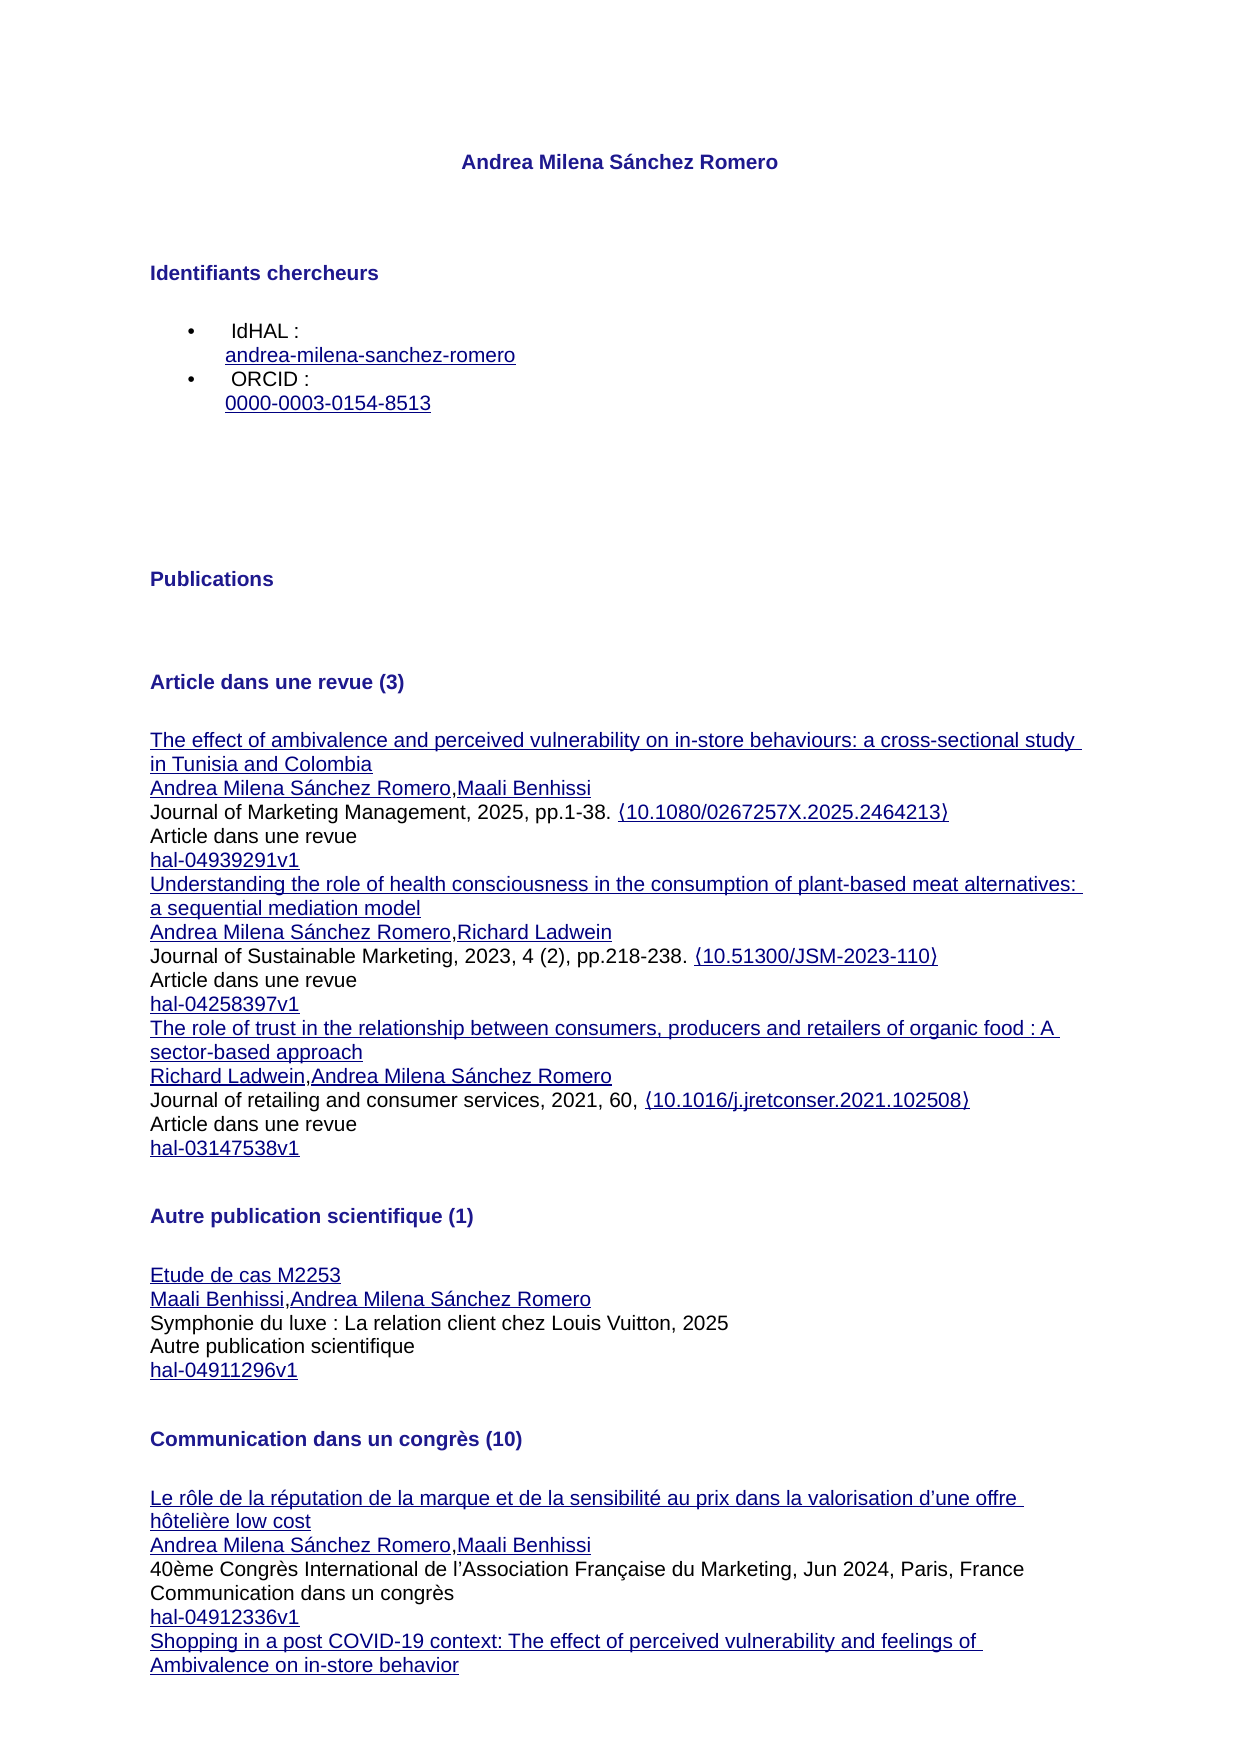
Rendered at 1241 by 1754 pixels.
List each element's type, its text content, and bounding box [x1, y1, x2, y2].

list andrea-milena-sanchez-romero [187, 343, 1090, 367]
table_cell Shopping in a post COVID-19 context: The effect of perceived vulnerability and feelings of Ambivalence on in-store behavior [150, 1629, 1090, 1677]
list 0000-0003-0154-8513 [187, 391, 1090, 414]
table_header Etude de cas M2253 Maali Benhissi,Andrea Milena Sánchez Romero Symphonie du luxe : La relation client chez Louis Vuitton, 2025 Autre publication scientifique hal-04911296v1 [150, 1263, 1090, 1382]
table_cell Understanding the role of health consciousness in the consumption of plant-based meat alternatives: a sequential mediation model Andrea Milena Sánchez Romero,Richard Ladwein Journal of Sustainable Marketing, 2023, 4 (2), pp.218-238. ⟨10.51300/JSM-2023-110⟩ Article dans une revue hal-04258397v1 [150, 872, 1090, 1016]
subtitle Autre publication scientifique (1) [150, 1204, 1090, 1228]
subtitle Identifiants chercheurs [150, 260, 1090, 284]
table_header The effect of ambivalence and perceived vulnerability on in-store behaviours: a cross-sectional study in Tunisia and Colombia Andrea Milena Sánchez Romero,Maali Benhissi Journal of Marketing Management, 2025, pp.1-38. ⟨10.1080/0267257X.2025.2464213⟩ Article dans une revue hal-04939291v1 [150, 728, 1090, 872]
table_cell The role of trust in the relationship between consumers, producers and retailers of organic food : A sector-based approach Richard Ladwein,Andrea Milena Sánchez Romero Journal of retailing and consumer services, 2021, 60, ⟨10.1016/j.jretconser.2021.102508⟩ Article dans une revue hal-03147538v1 [150, 1016, 1090, 1159]
subtitle Article dans une revue (3) [150, 670, 1090, 694]
list ORCID : [187, 367, 1090, 391]
table_header Le rôle de la réputation de la marque et de la sensibilité au prix dans la valorisation d’une offre hôtelière low cost Andrea Milena Sánchez Romero,Maali Benhissi 40ème Congrès International de l’Association Française du Marketing, Jun 2024, Paris, France Communication dans un congrès hal-04912336v1 [150, 1485, 1090, 1629]
subtitle Communication dans un congrès (10) [150, 1427, 1090, 1451]
list IdHAL : [187, 319, 1090, 343]
subtitle Andrea Milena Sánchez Romero [150, 150, 1090, 174]
subtitle Publications [150, 567, 1090, 591]
